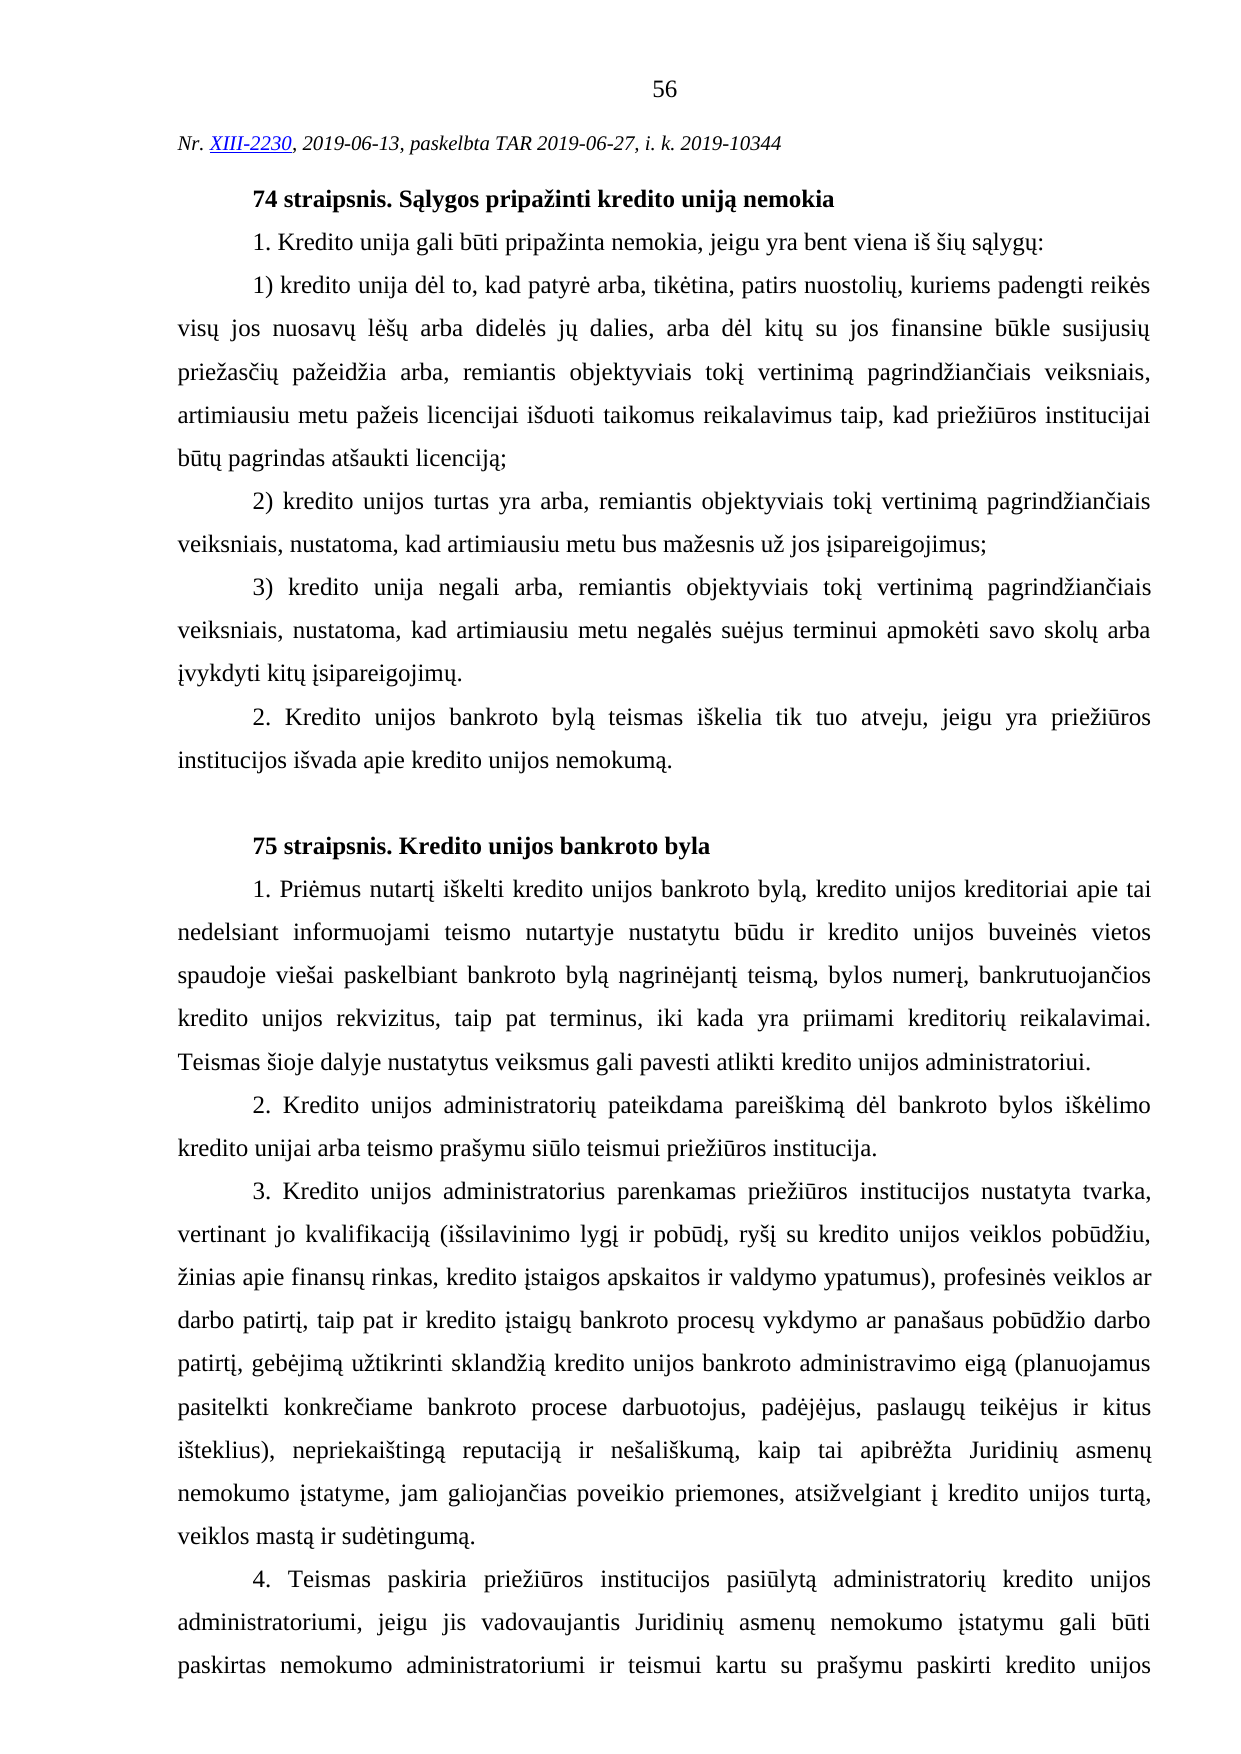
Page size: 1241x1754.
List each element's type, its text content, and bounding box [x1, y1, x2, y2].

text 2) kredito unijos turtas yra arba, remiantis objektyviais tokį vertinimą pagrindžiančiais veiksniais, nustatoma, kad artimiausiu metu bus mažesnis už jos įsipareigojimus; [177, 486, 1152, 558]
text 2. Kredito unijos bankroto bylą teismas iškelia tik tuo atveju, jeigu yra priežiūros institucijos išvada apie kredito unijos nemokumą. [177, 702, 1152, 773]
text 1. Kredito unija gali būti pripažinta nemokia, jeigu yra bent viena iš šių sąlygų: [177, 227, 1152, 256]
text 1. Priėmus nutartį iškelti kredito unijos bankroto bylą, kredito unijos kreditoriai apie tai nedelsiant informuojami teismo nutartyje nustatytu būdu ir kredito unijos buveinės vietos spaudoje viešai paskelbiant bankroto bylą nagrinėjantį teismą, bylos numerį, bankrutuojančios kredito unijos rekvizitus, taip pat terminus, iki kada yra priimami kreditorių reikalavimai. Teismas šioje dalyje nustatytus veiksmus gali pavesti atlikti kredito unijos administratoriui. [177, 874, 1152, 1075]
text 74 straipsnis. Sąlygos pripažinti kredito uniją nemokia [177, 184, 1152, 213]
text 3. Kredito unijos administratorius parenkamas priežiūros institucijos nustatyta tvarka, vertinant jo kvalifikaciją (išsilavinimo lygį ir pobūdį, ryšį su kredito unijos veiklos pobūdžiu, žinias apie finansų rinkas, kredito įstaigos apskaitos ir valdymo ypatumus), profesinės veiklos ar darbo patirtį, taip pat ir kredito įstaigų bankroto procesų vykdymo ar panašaus pobūdžio darbo patirtį, gebėjimą užtikrinti sklandžią kredito unijos bankroto administravimo eigą (planuojamus pasitelkti konkrečiame bankroto procese darbuotojus, padėjėjus, paslaugų teikėjus ir kitus išteklius), nepriekaištingą reputaciją ir nešališkumą, kaip tai apibrėžta Juridinių asmenų nemokumo įstatyme, jam galiojančias poveikio priemones, atsižvelgiant į kredito unijos turtą, veiklos mastą ir sudėtingumą. [177, 1176, 1152, 1550]
text 3) kredito unija negali arba, remiantis objektyviais tokį vertinimą pagrindžiančiais veiksniais, nustatoma, kad artimiausiu metu negalės suėjus terminui apmokėti savo skolų arba įvykdyti kitų įsipareigojimų. [177, 572, 1152, 687]
text 4. Teismas paskiria priežiūros institucijos pasiūlytą administratorių kredito unijos administratoriumi, jeigu jis vadovaujantis Juridinių asmenų nemokumo įstatymu gali būti paskirtas nemokumo administratoriumi ir teismui kartu su prašymu paskirti kredito unijos [177, 1564, 1152, 1679]
text 2. Kredito unijos administratorių pateikdama pareiškimą dėl bankroto bylos iškėlimo kredito unijai arba teismo prašymu siūlo teismui priežiūros institucija. [177, 1090, 1152, 1162]
text 75 straipsnis. Kredito unijos bankroto byla [177, 831, 1152, 860]
text 1) kredito unija dėl to, kad patyrė arba, tikėtina, patirs nuostolių, kuriems padengti reikės visų jos nuosavų lėšų arba didelės jų dalies, arba dėl kitų su jos finansine būkle susijusių priežasčių pažeidžia arba, remiantis objektyviais tokį vertinimą pagrindžiančiais veiksniais, artimiausiu metu pažeis licencijai išduoti taikomus reikalavimus taip, kad priežiūros institucijai būtų pagrindas atšaukti licenciją; [177, 270, 1152, 472]
text Nr. XIII-2230, 2019-06-13, paskelbta TAR 2019-06-27, i. k. 2019-10344 [177, 131, 1152, 155]
